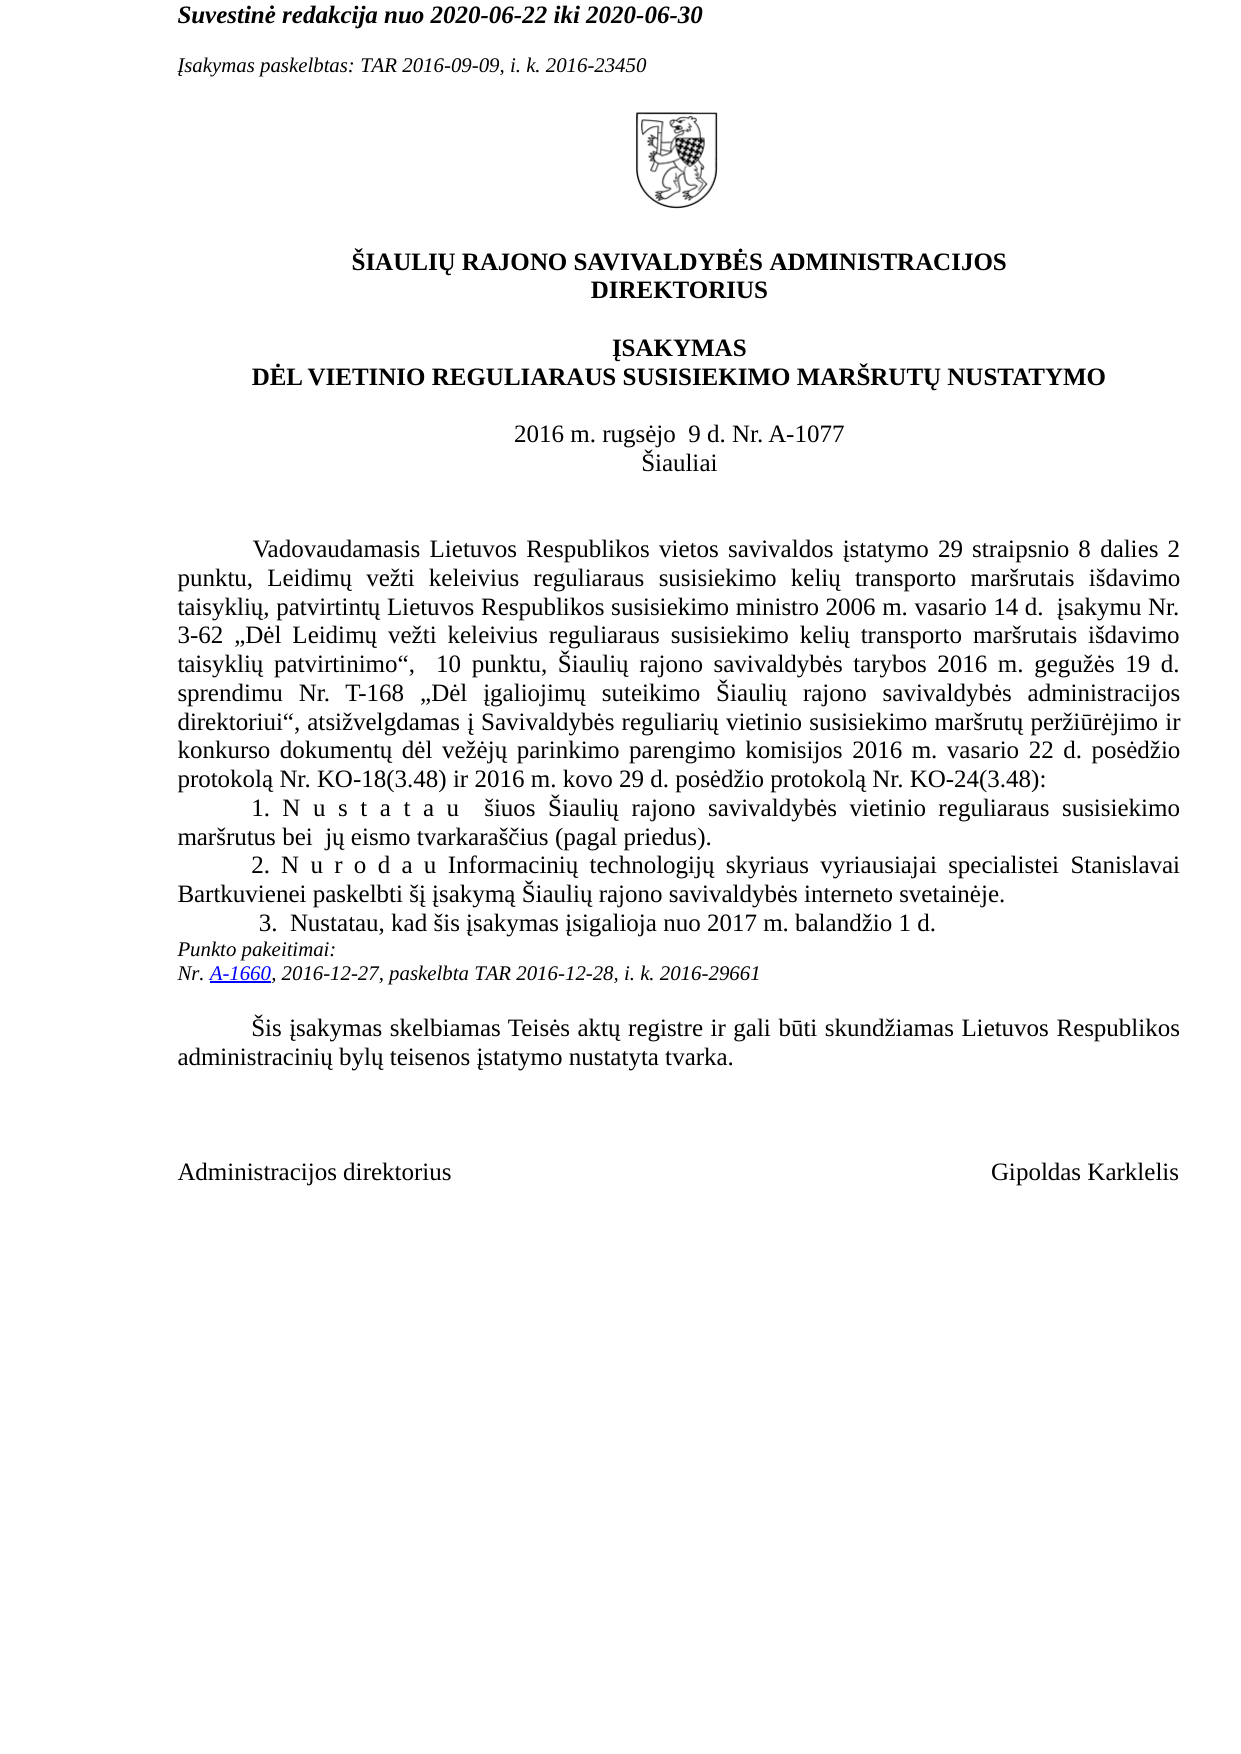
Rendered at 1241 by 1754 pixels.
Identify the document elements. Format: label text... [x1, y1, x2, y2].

text Punkto pakeitimai: [177, 937, 1181, 961]
text DĖL VIETINIO REGULIARAUS SUSISIEKIMO MARŠRUTŲ NUSTATYMO [177, 362, 1181, 390]
text 2016 m. rugsėjo 9 d. Nr. A-1077 [177, 419, 1181, 448]
text Suvestinė redakcija nuo 2020-06-22 iki 2020-06-30 [177, 0, 1181, 29]
text 1. N u s t a t a u šiuos Šiaulių rajono savivaldybės vietinio reguliaraus susisiekimo maršrutus bei jų eismo tvarkaraščius (pagal priedus). [177, 793, 1181, 850]
text Šiauliai [177, 448, 1181, 477]
text Šis įsakymas skelbiamas Teisės aktų registre ir gali būti skundžiamas Lietuvos Respublikos administracinių bylų teisenos įstatymo nustatyta tvarka. [177, 1013, 1181, 1071]
text Administracijos direktorius Gipoldas Karklelis [177, 1157, 1181, 1186]
text Nr. A-1660, 2016-12-27, paskelbta TAR 2016-12-28, i. k. 2016-29661 [177, 961, 1181, 985]
text DIREKTORIUS [177, 275, 1181, 304]
text Vadovaudamasis Lietuvos Respublikos vietos savivaldos įstatymo 29 straipsnio 8 dalies 2 punktu, Leidimų vežti keleivius reguliaraus susisiekimo kelių transporto maršrutais išdavimo taisyklių, patvirtintų Lietuvos Respublikos susisiekimo ministro 2006 m. vasario 14 d. įsakymu Nr. 3-62 „Dėl Leidimų vežti keleivius reguliaraus susisiekimo kelių transporto maršrutais išdavimo taisyklių patvirtinimo“, 10 punktu, Šiaulių rajono savivaldybės tarybos 2016 m. gegužės 19 d. sprendimu Nr. T-168 „Dėl įgaliojimų suteikimo Šiaulių rajono savivaldybės administracijos direktoriui“, atsižvelgdamas į Savivaldybės reguliarių vietinio susisiekimo maršrutų peržiūrėjimo ir konkurso dokumentų dėl vežėjų parinkimo parengimo komisijos 2016 m. vasario 22 d. posėdžio protokolą Nr. KO-18(3.48) ir 2016 m. kovo 29 d. posėdžio protokolą Nr. KO-24(3.48): [177, 534, 1181, 793]
text 2. N u r o d a u Informacinių technologijų skyriaus vyriausiajai specialistei Stanislavai Bartkuvienei paskelbti šį įsakymą Šiaulių rajono savivaldybės interneto svetainėje. [177, 850, 1181, 908]
text ĮSAKYMAS [177, 333, 1181, 362]
text Įsakymas paskelbtas: TAR 2016-09-09, i. k. 2016-23450 [177, 53, 1181, 77]
text ŠIAULIŲ RAJONO SAVIVALDYBĖS ADMINISTRACIJOS [177, 247, 1181, 275]
text 3. Nustatau, kad šis įsakymas įsigalioja nuo 2017 m. balandžio 1 d. [177, 908, 1181, 937]
